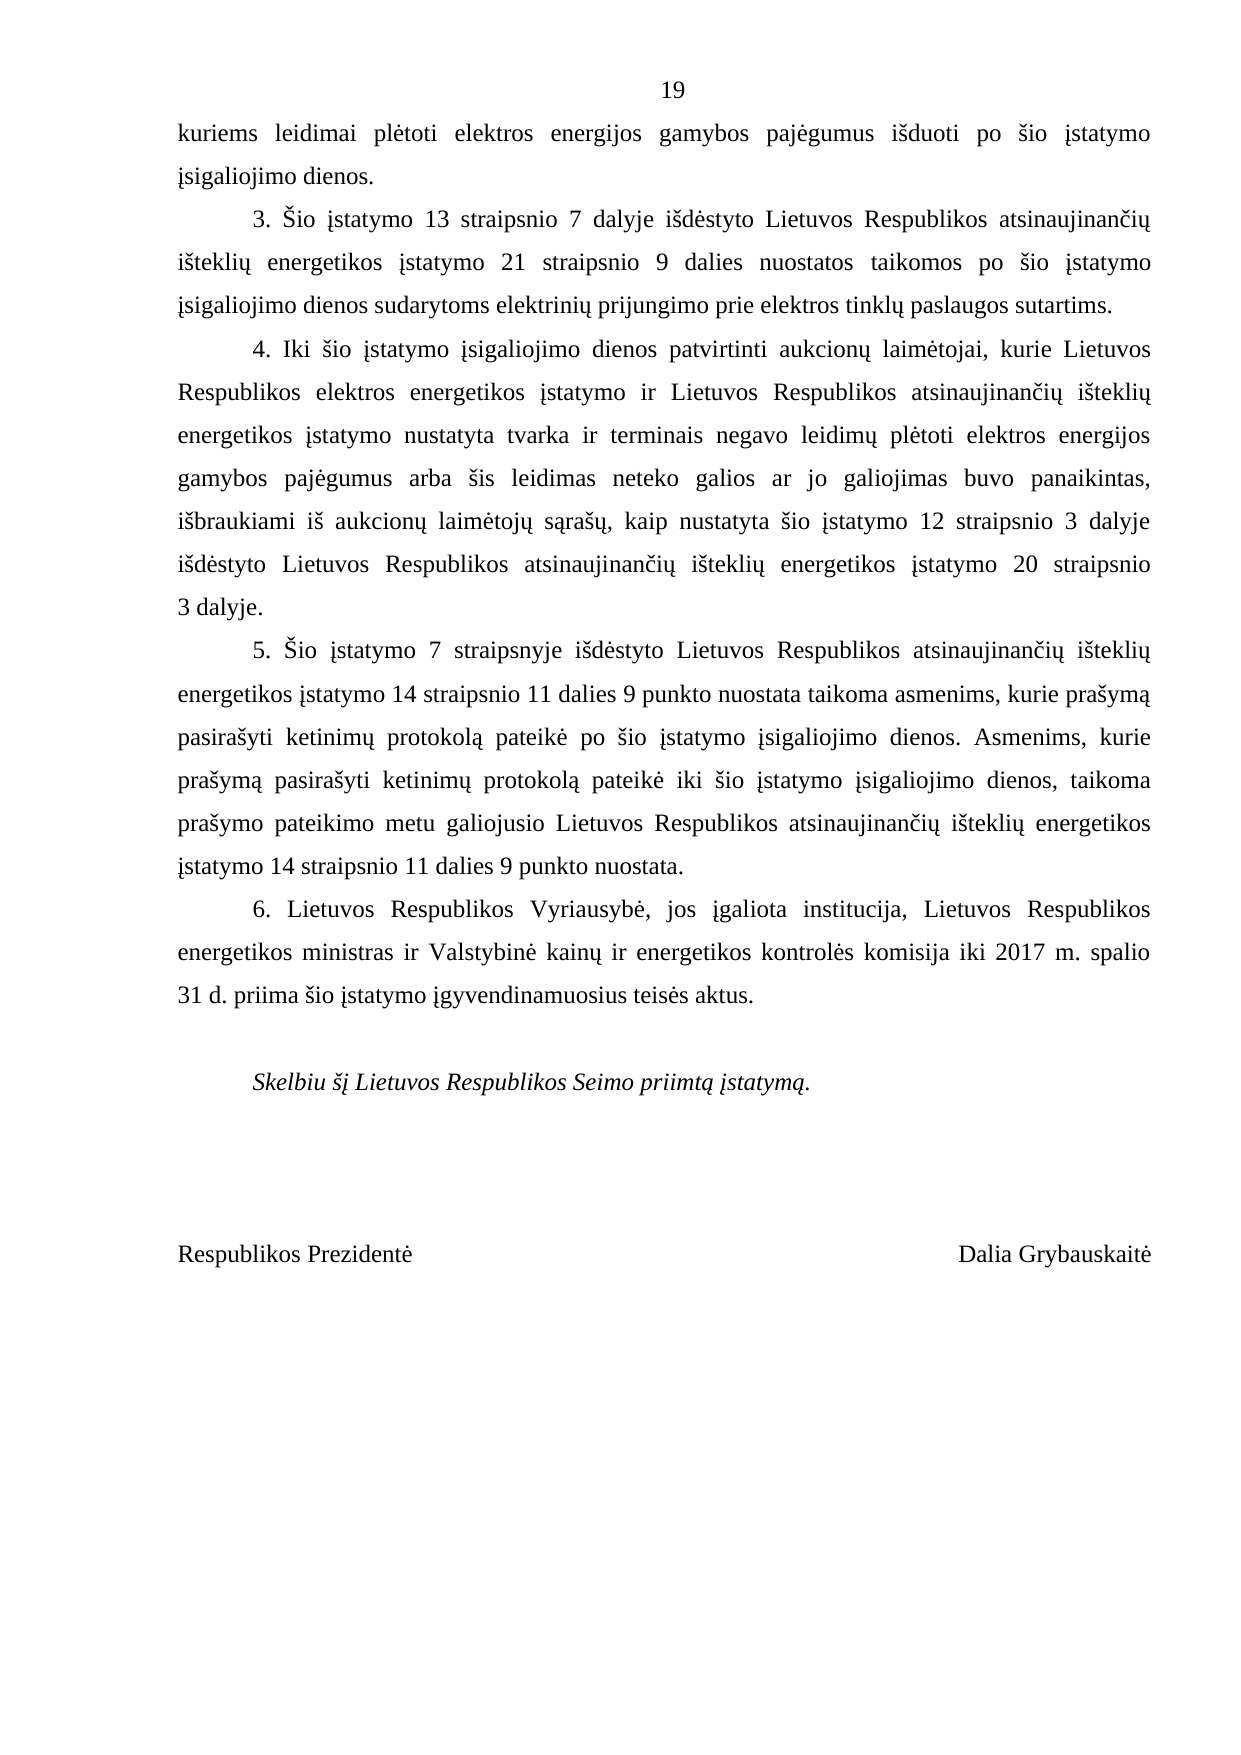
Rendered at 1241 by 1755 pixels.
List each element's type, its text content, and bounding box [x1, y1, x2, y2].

text Respublikos Prezidentė Dalia Grybauskaitė [177, 1239, 1152, 1268]
text 6. Lietuvos Respublikos Vyriausybė, jos įgaliota institucija, Lietuvos Respublikos energetikos ministras ir Valstybinė kainų ir energetikos kontrolės komisija iki 2017 m. spalio 31 d. priima šio įstatymo įgyvendinamuosius teisės aktus. [177, 894, 1152, 1009]
text Skelbiu šį Lietuvos Respublikos Seimo priimtą įstatymą. [177, 1067, 1152, 1096]
text 5. Šio įstatymo 7 straipsnyje išdėstyto Lietuvos Respublikos atsinaujinančių išteklių energetikos įstatymo 14 straipsnio 11 dalies 9 punkto nuostata taikoma asmenims, kurie prašymą pasirašyti ketinimų protokolą pateikė po šio įstatymo įsigaliojimo dienos. Asmenims, kurie prašymą pasirašyti ketinimų protokolą pateikė iki šio įstatymo įsigaliojimo dienos, taikoma prašymo pateikimo metu galiojusio Lietuvos Respublikos atsinaujinančių išteklių energetikos įstatymo 14 straipsnio 11 dalies 9 punkto nuostata. [177, 636, 1152, 880]
text 4. Iki šio įstatymo įsigaliojimo dienos patvirtinti aukcionų laimėtojai, kurie Lietuvos Respublikos elektros energetikos įstatymo ir Lietuvos Respublikos atsinaujinančių išteklių energetikos įstatymo nustatyta tvarka ir terminais negavo leidimų plėtoti elektros energijos gamybos pajėgumus arba šis leidimas neteko galios ar jo galiojimas buvo panaikintas, išbraukiami iš aukcionų laimėtojų sąrašų, kaip nustatyta šio įstatymo 12 straipsnio 3 dalyje išdėstyto Lietuvos Respublikos atsinaujinančių išteklių energetikos įstatymo 20 straipsnio 3 dalyje. [177, 334, 1152, 621]
text kuriems leidimai plėtoti elektros energijos gamybos pajėgumus išduoti po šio įstatymo įsigaliojimo dienos. [177, 118, 1152, 190]
text 3. Šio įstatymo 13 straipsnio 7 dalyje išdėstyto Lietuvos Respublikos atsinaujinančių išteklių energetikos įstatymo 21 straipsnio 9 dalies nuostatos taikomos po šio įstatymo įsigaliojimo dienos sudarytoms elektrinių prijungimo prie elektros tinklų paslaugos sutartims. [177, 204, 1152, 319]
